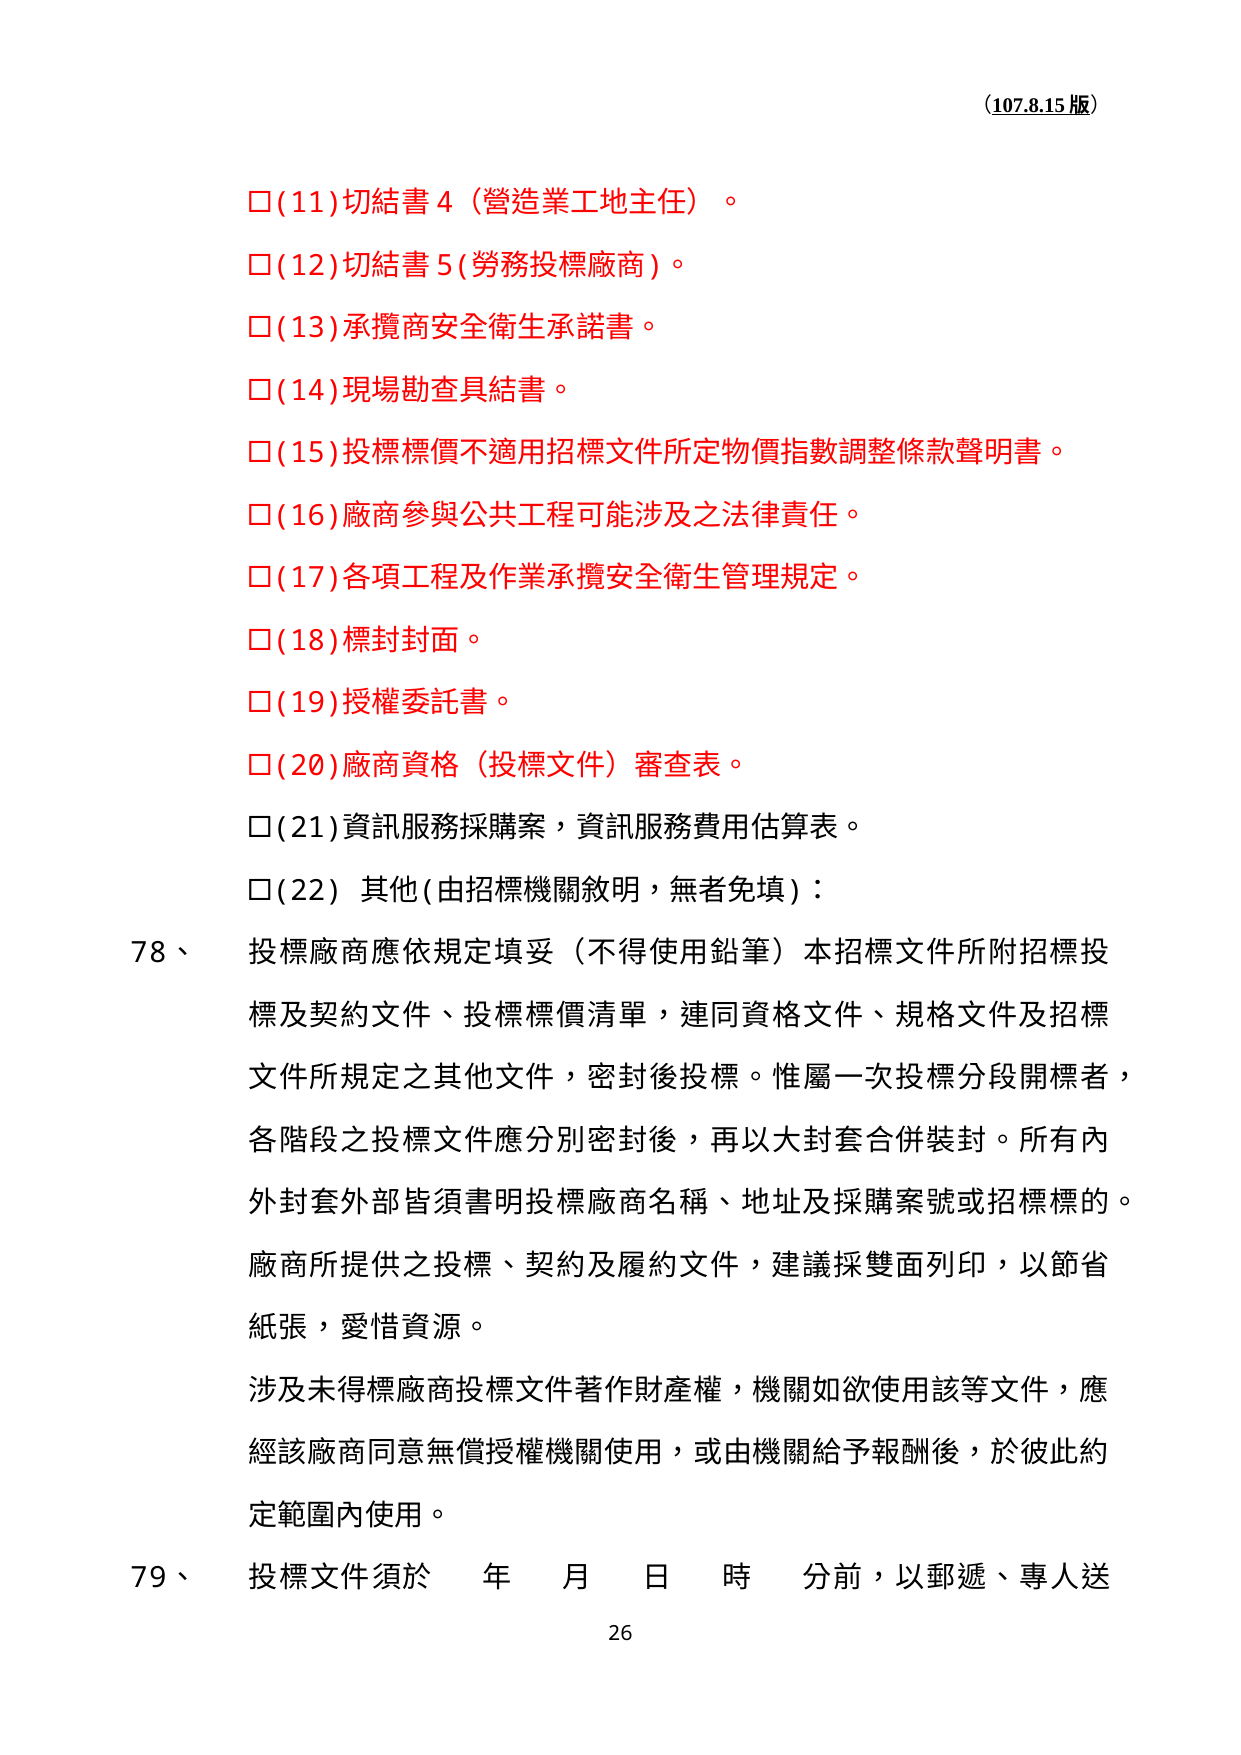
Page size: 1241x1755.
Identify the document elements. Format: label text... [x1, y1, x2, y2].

list 投標文件須於 年 月 日 時 分前，以郵遞、專人送 [130, 1533, 1110, 1596]
text (20)廠商資格（投標文件）審查表。 [130, 721, 1110, 783]
text (15)投標標價不適用招標文件所定物價指數調整條款聲明書。 [130, 408, 1110, 471]
text (18)標封封面。 [130, 596, 1110, 658]
text (22) 其他(由招標機關敘明，無者免填)： [130, 846, 1110, 908]
text (21)資訊服務採購案，資訊服務費用估算表。 [130, 783, 1110, 846]
text (13)承攬商安全衛生承諾書。 [130, 283, 1110, 346]
text (16)廠商參與公共工程可能涉及之法律責任。 [130, 471, 1110, 533]
text (19)授權委託書。 [130, 658, 1110, 721]
list 投標廠商應依規定填妥（不得使用鉛筆）本招標文件所附招標投標及契約文件、投標標價清單，連同資格文件、規格文件及招標文件所規定之其他文件，密封後投標。惟屬一次投標分段開標者，各階段之投標文件應分別密封後，再以大封套合併裝封。所有內外封套外部皆須書明投標廠商名稱、地址及採購案號或招標標的。廠商所提供之投標、契約及履約文件，建議採雙面列印，以節省紙張，愛惜資源。 [130, 908, 1110, 1346]
text (14)現場勘查具結書。 [130, 346, 1110, 408]
text (17)各項工程及作業承攬安全衛生管理規定。 [130, 533, 1110, 596]
text (12)切結書5(勞務投標廠商)。 [130, 221, 1110, 283]
text (11)切結書4（營造業工地主任）。 [130, 158, 1110, 221]
text 涉及未得標廠商投標文件著作財產權，機關如欲使用該等文件，應經該廠商同意無償授權機關使用，或由機關給予報酬後，於彼此約定範圍內使用。 [248, 1346, 1110, 1533]
